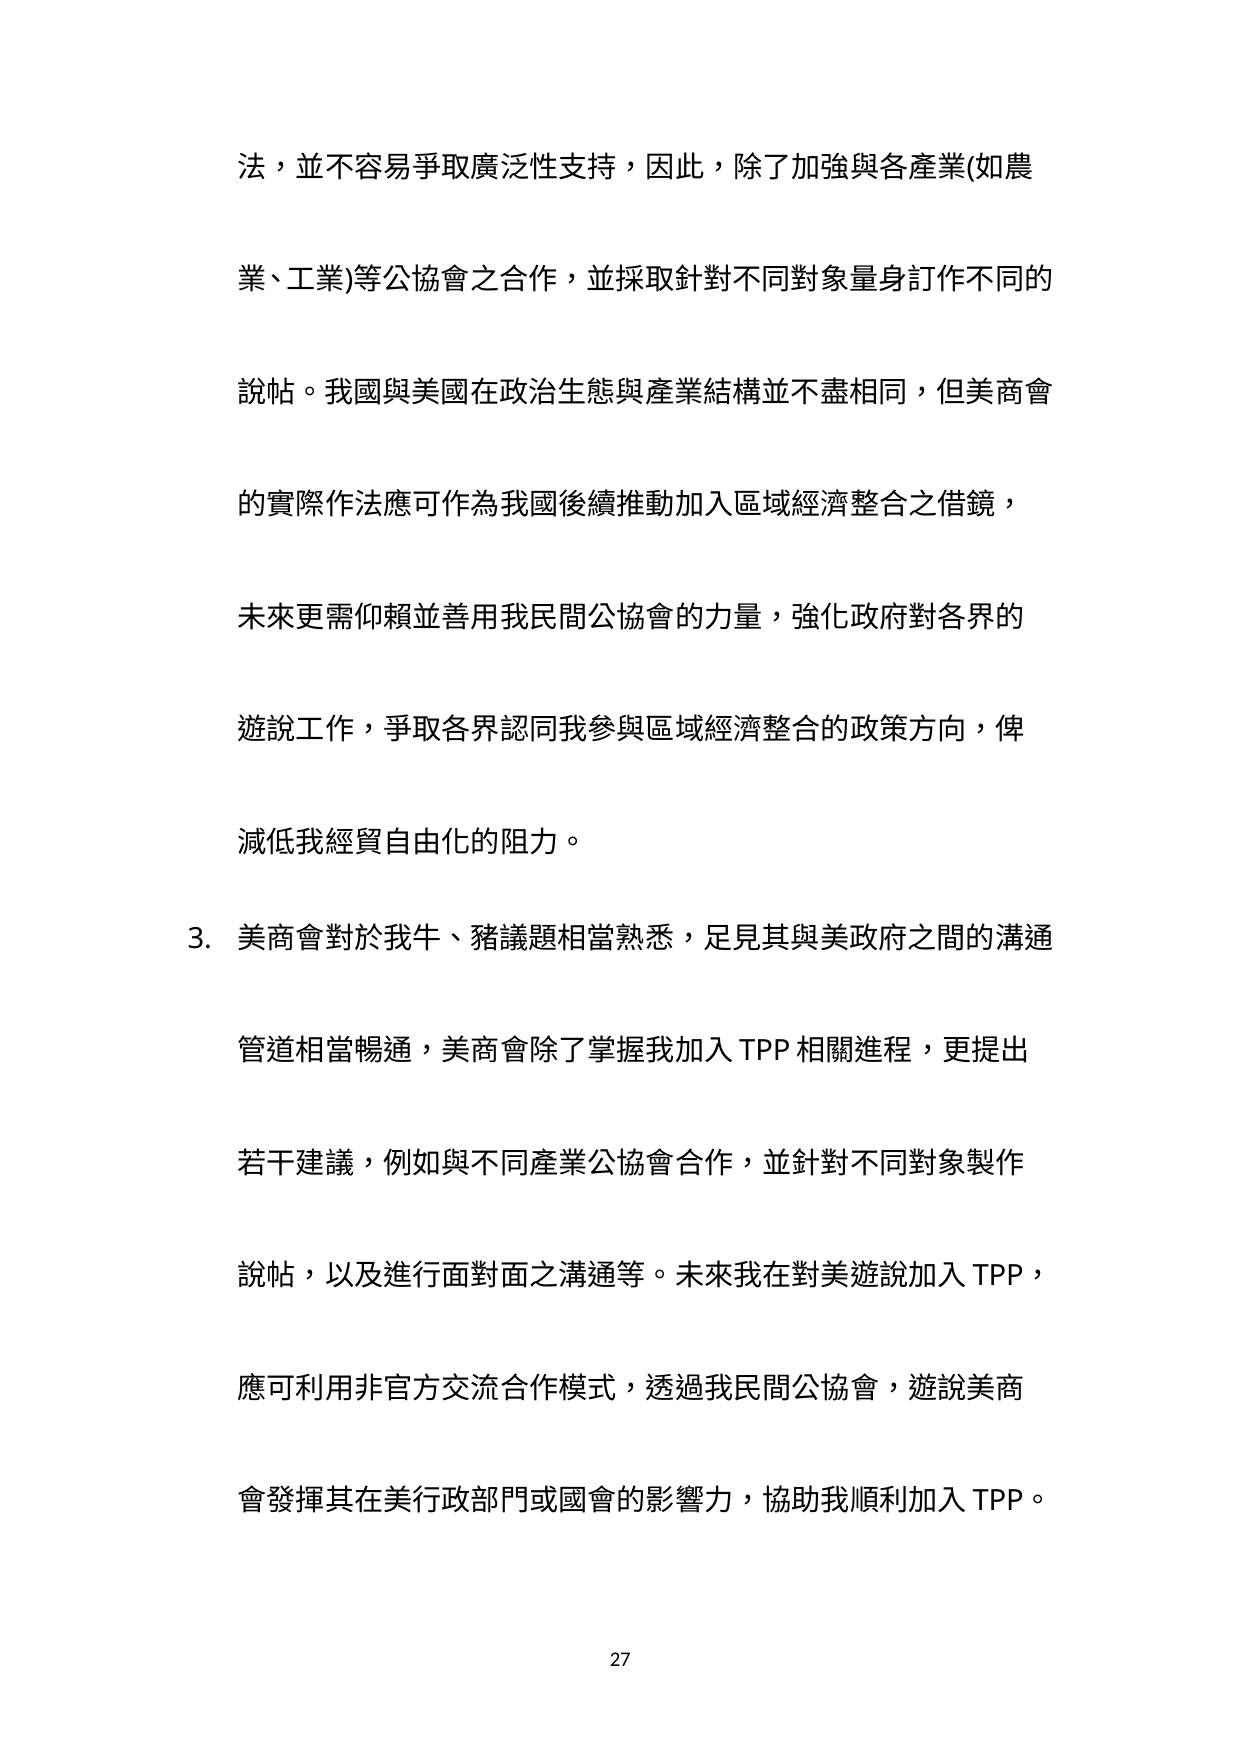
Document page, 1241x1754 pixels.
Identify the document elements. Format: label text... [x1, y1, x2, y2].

list 法，並不容易爭取廣泛性支持，因此，除了加強與各產業(如農業、工業)等公協會之合作，並採取針對不同對象量身訂作不同的說帖。我國與美國在政治生態與產業結構並不盡相同，但美商會的實際作法應可作為我國後續推動加入區域經濟整合之借鏡，未來更需仰賴並善用我民間公協會的力量，強化政府對各界的遊說工作，爭取各界認同我參與區域經濟整合的政策方向，俾減低我經貿自由化的阻力。 [187, 127, 1053, 877]
list 美商會對於我牛、豬議題相當熟悉，足見其與美政府之間的溝通管道相當暢通，美商會除了掌握我加入TPP相關進程，更提出若干建議，例如與不同產業公協會合作，並針對不同對象製作說帖，以及進行面對面之溝通等。未來我在對美遊說加入TPP，應可利用非官方交流合作模式，透過我民間公協會，遊說美商會發揮其在美行政部門或國會的影響力，協助我順利加入TPP。 [187, 898, 1053, 1536]
